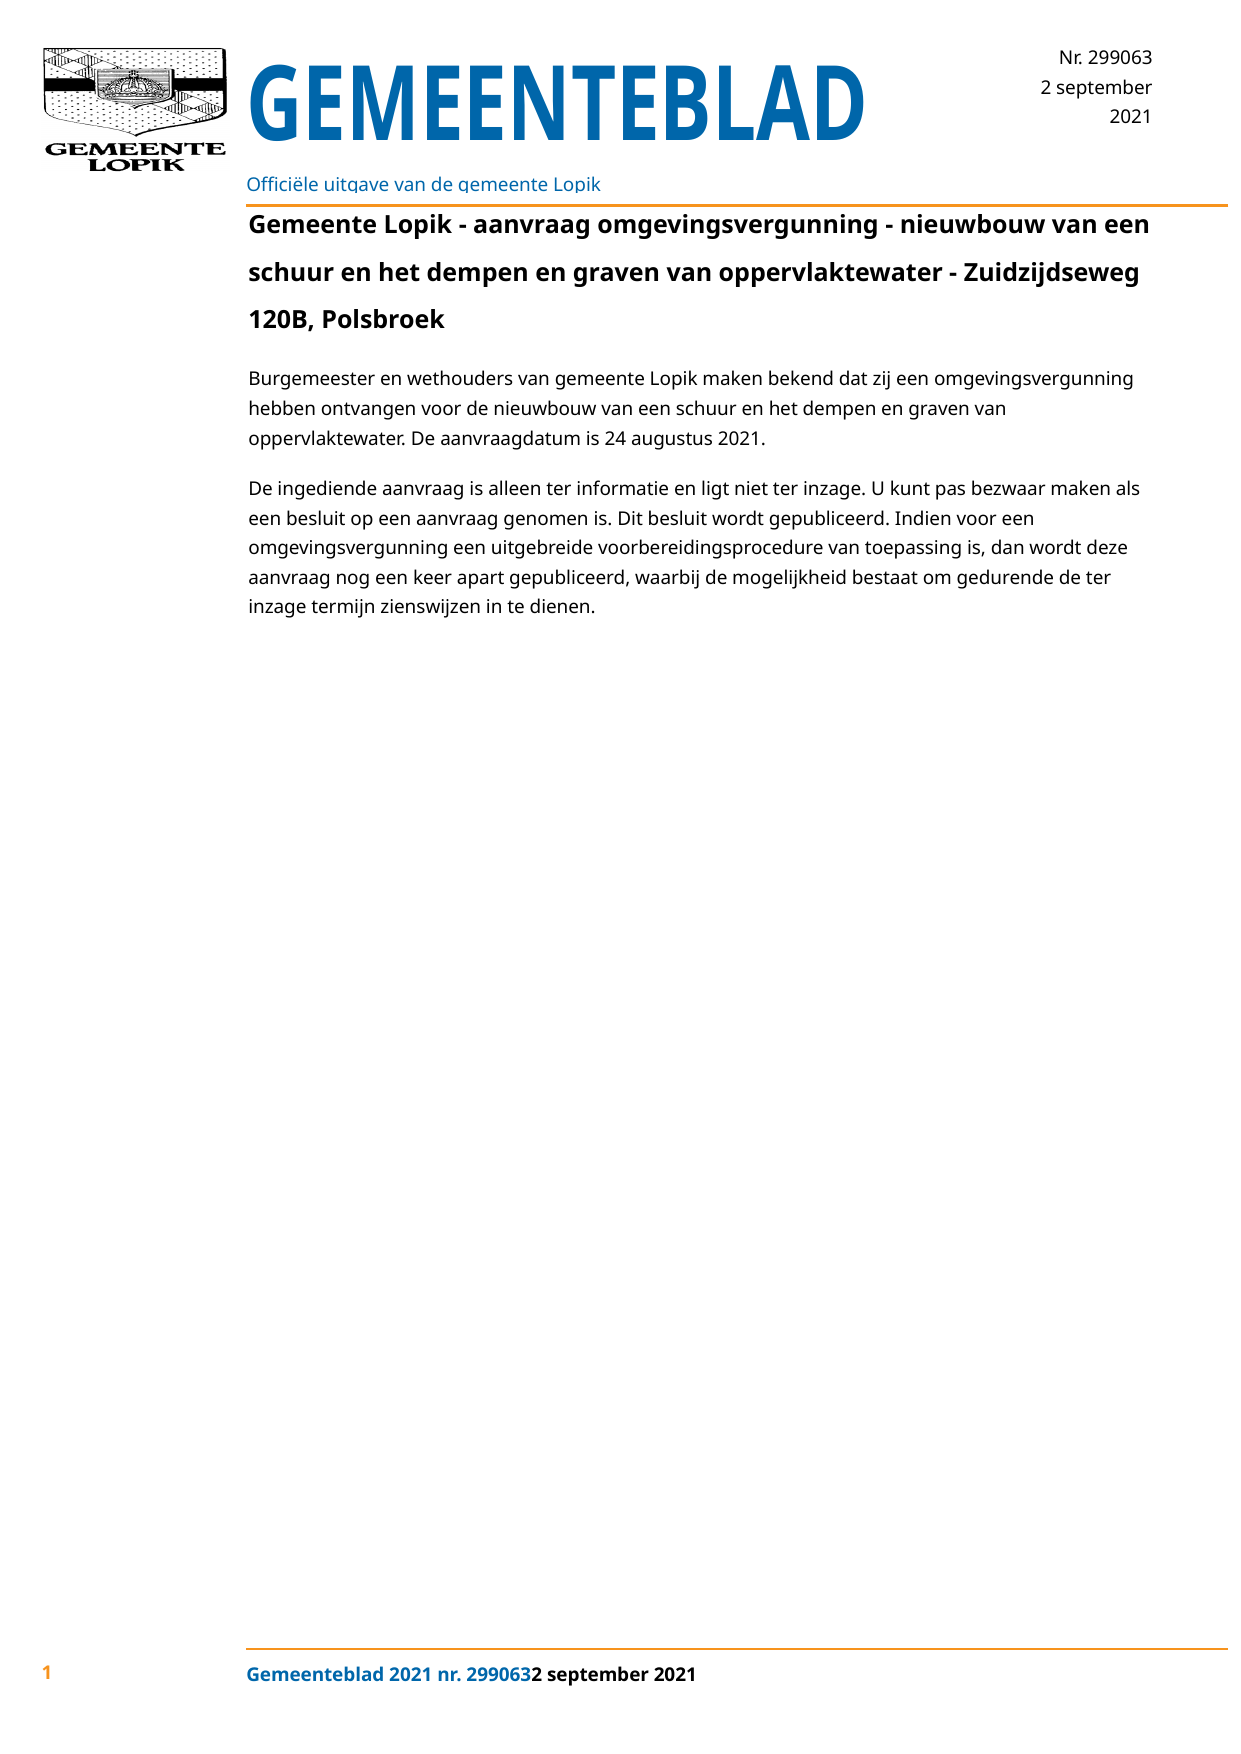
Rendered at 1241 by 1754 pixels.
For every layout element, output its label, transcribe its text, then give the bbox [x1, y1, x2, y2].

picture [41, 47, 231, 172]
text De ingediende aanvraag is alleen ter informatie en ligt niet ter inzage. U kunt pas bezwaar maken als een besluit op een aanvraag genomen is. Dit besluit wordt gepubliceerd. Indien voor een omgevingsvergunning een uitgebreide voorbereidingsprocedure van toepassing is, dan wordt deze aanvraag nog een keer apart gepubliceerd, waarbij de mogelijkheid bestaat om gedurende de ter inzage termijn zienswijzen in te dienen. [248, 475, 1152, 619]
text Burgemeester en wethouders van gemeente Lopik maken bekend dat zij een omgevingsvergunning hebben ontvangen voor de nieuwbouw van een schuur en het dempen en graven van oppervlaktewater. De aanvraagdatum is 24 augustus 2021. [248, 366, 1152, 450]
text Gemeente Lopik - aanvraag omgevingsvergunning - nieuwbouw van een schuur en het dempen en graven van oppervlaktewater - Zuidzijdseweg 120B, Polsbroek [248, 207, 1152, 336]
